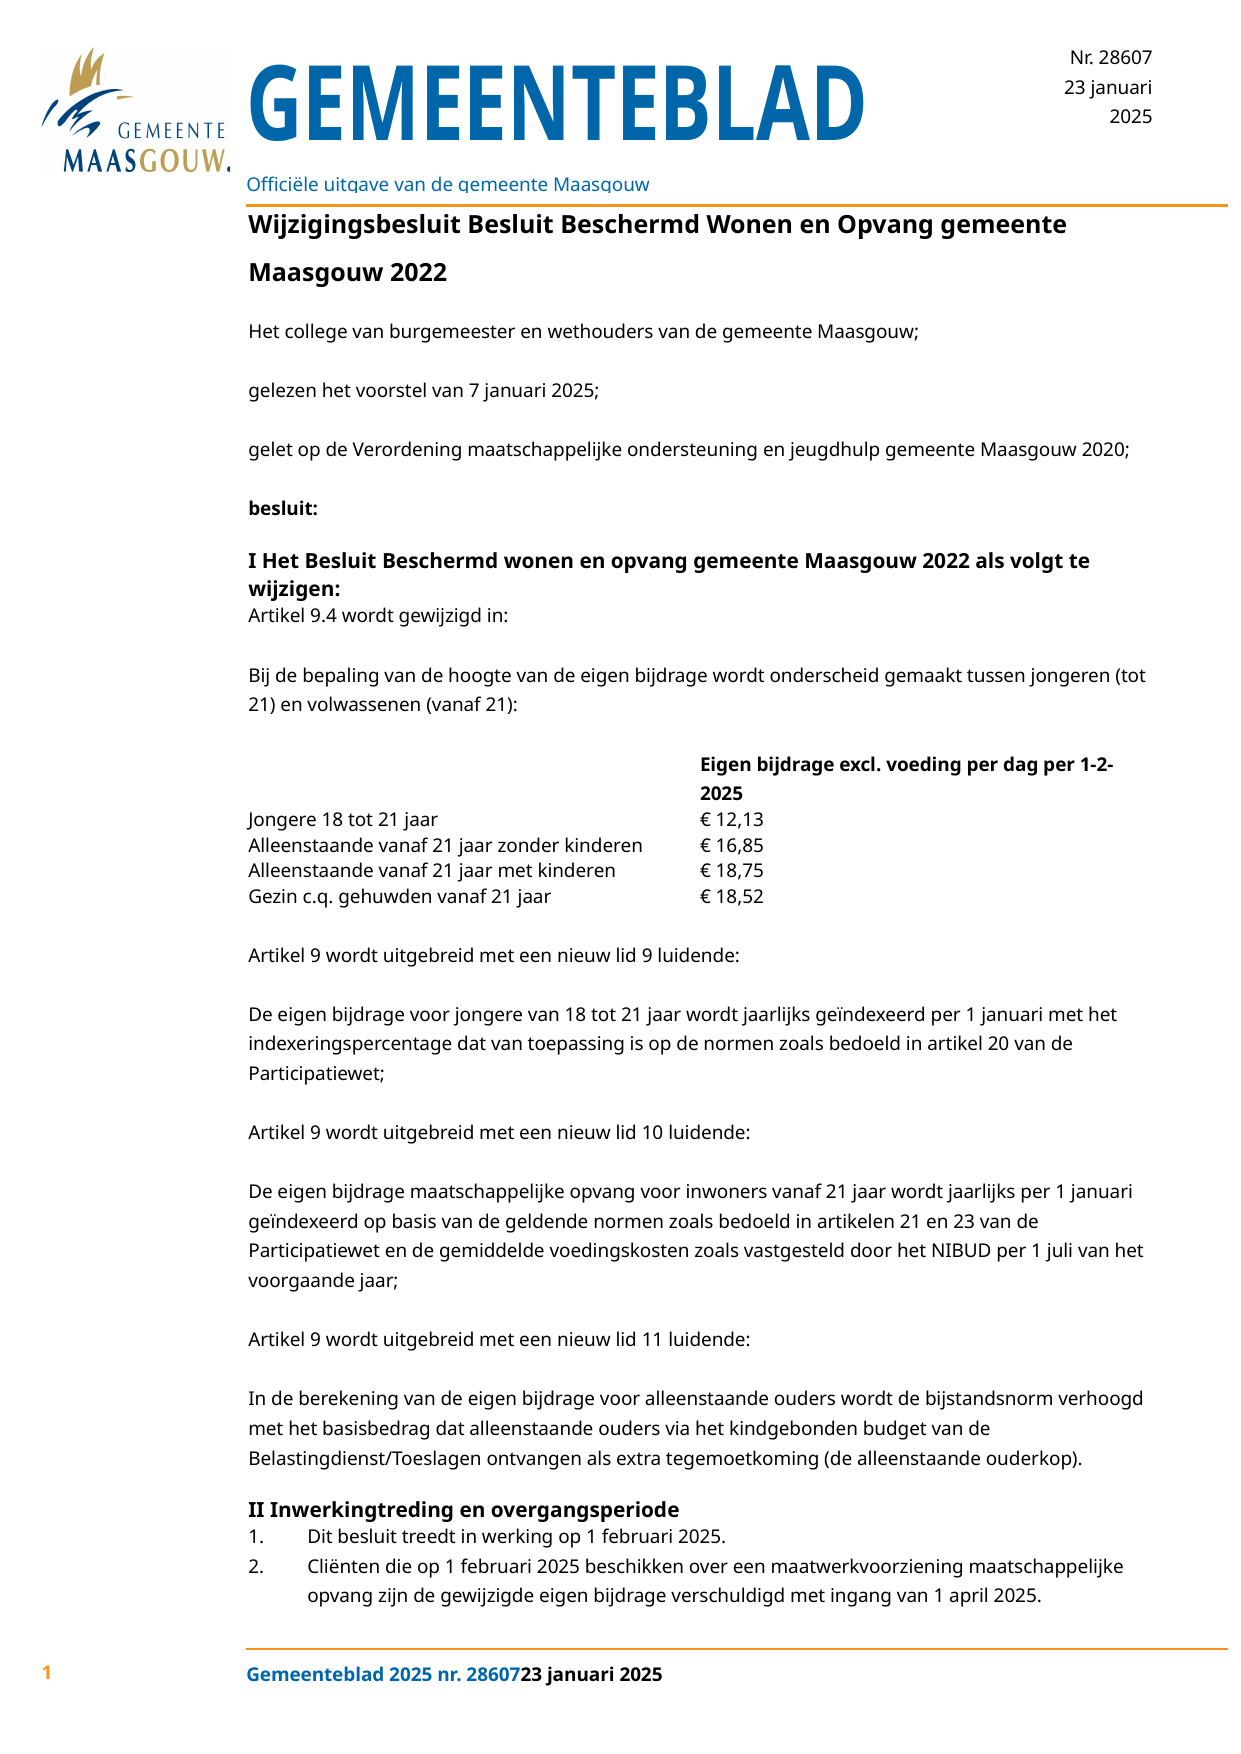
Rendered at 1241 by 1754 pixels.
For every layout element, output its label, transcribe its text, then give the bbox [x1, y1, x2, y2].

table_cell € 16,85 [700, 832, 1152, 857]
picture [41, 47, 231, 172]
text gelet op de Verordening maatschappelijke ondersteuning en jeugdhulp gemeente Maasgouw 2020; [248, 436, 1152, 462]
table_cell Alleenstaande vanaf 21 jaar met kinderen [248, 858, 700, 883]
text Artikel 9.4 wordt gewijzigd in: [248, 603, 1152, 628]
text Wijzigingsbesluit Besluit Beschermd Wonen en Opvang gemeente Maasgouw 2022 [248, 207, 1152, 288]
table_header [248, 751, 700, 806]
text Bij de bepaling van de hoogte van de eigen bijdrage wordt onderscheid gemaakt tussen jongeren (tot 21) en volwassenen (vanaf 21): [248, 662, 1152, 717]
text I Het Besluit Beschermd wonen en opvang gemeente Maasgouw 2022 als volgt te wijzigen: [248, 546, 1152, 603]
text besluit: [248, 495, 1152, 521]
text In de berekening van de eigen bijdrage voor alleenstaande ouders wordt de bijstandsnorm verhoogd met het basisbedrag dat alleenstaande ouders via het kindgebonden budget van de Belastingdienst/Toeslagen ontvangen als extra tegemoetkoming (de alleenstaande ouderkop). [248, 1386, 1152, 1470]
text De eigen bijdrage maatschappelijke opvang voor inwoners vanaf 21 jaar wordt jaarlijks per 1 januari geïndexeerd op basis van de geldende normen zoals bedoeld in artikelen 21 en 23 van de Participatiewet en de gemiddelde voedingskosten zoals vastgesteld door het NIBUD per 1 juli van het voorgaande jaar; [248, 1178, 1152, 1293]
table_cell € 18,75 [700, 858, 1152, 883]
table_cell Gezin c.q. gehuwden vanaf 21 jaar [248, 883, 700, 909]
table_cell Jongere 18 tot 21 jaar [248, 806, 700, 832]
table_cell € 12,13 [700, 806, 1152, 832]
text Artikel 9 wordt uitgebreid met een nieuw lid 9 luidende: [248, 942, 1152, 967]
table_cell Alleenstaande vanaf 21 jaar zonder kinderen [248, 832, 700, 857]
text Artikel 9 wordt uitgebreid met een nieuw lid 11 luidende: [248, 1326, 1152, 1352]
text De eigen bijdrage voor jongere van 18 tot 21 jaar wordt jaarlijks geïndexeerd per 1 januari met het indexeringspercentage dat van toepassing is op de normen zoals bedoeld in artikel 20 van de Participatiewet; [248, 1001, 1152, 1086]
table_header Eigen bijdrage excl. voeding per dag per 1-2-2025 [700, 751, 1152, 806]
text II Inwerkingtreding en overgangsperiode [248, 1495, 1152, 1523]
text Artikel 9 wordt uitgebreid met een nieuw lid 10 luidende: [248, 1119, 1152, 1145]
table_cell € 18,52 [700, 883, 1152, 909]
list Cliënten die op 1 februari 2025 beschikken over een maatwerkvoorziening maatschappelijke opvang zijn de gewijzigde eigen bijdrage verschuldigd met ingang van 1 april 2025. [248, 1553, 1152, 1608]
text gelezen het voorstel van 7 januari 2025; [248, 377, 1152, 403]
text Het college van burgemeester en wethouders van de gemeente Maasgouw; [248, 318, 1152, 344]
list Dit besluit treedt in werking op 1 februari 2025. [248, 1523, 1152, 1549]
